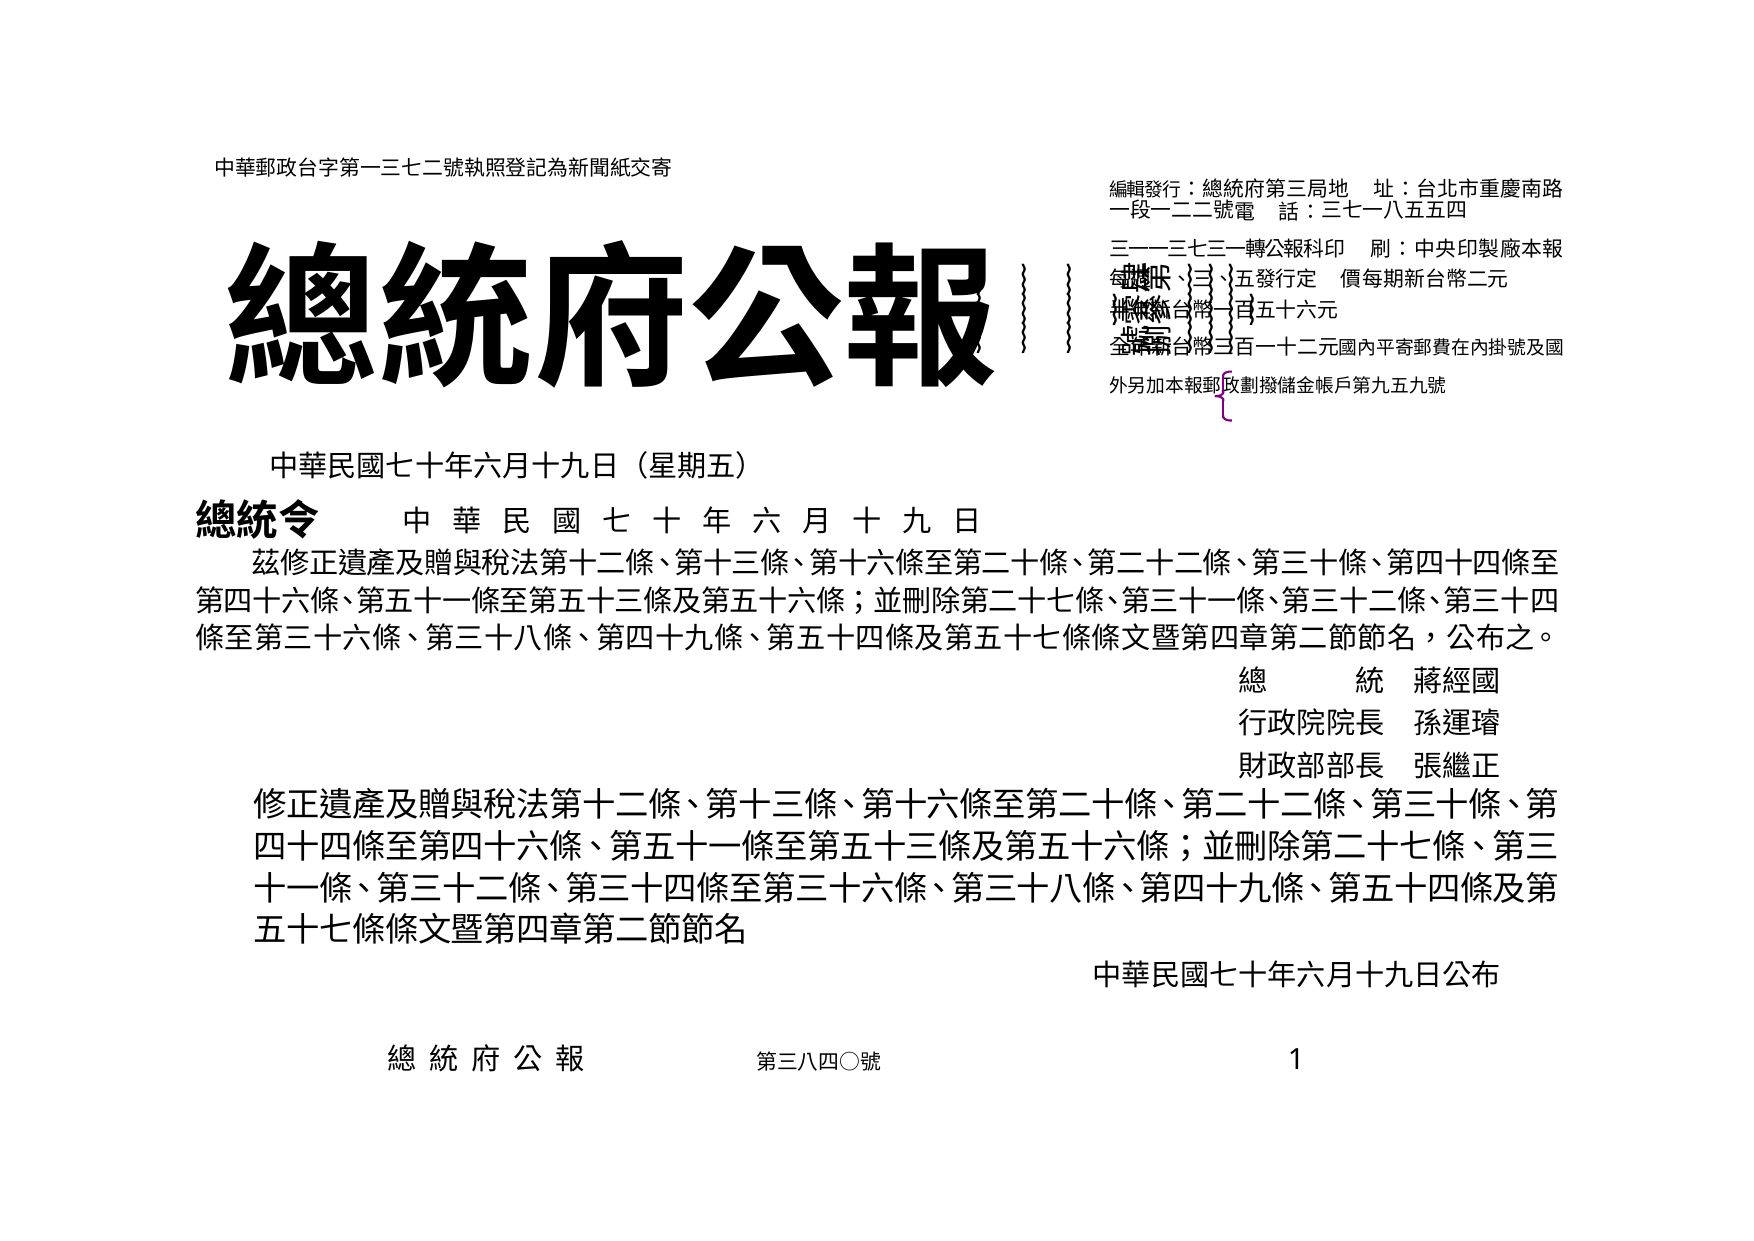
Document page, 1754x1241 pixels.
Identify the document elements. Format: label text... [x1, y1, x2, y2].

text 行政院院長 孫運璿 [195, 703, 1501, 741]
table_header 中華民國七十年六月十九日 [399, 222, 986, 543]
text 中華民國七十年六月十九日公布 [195, 955, 1501, 993]
table_header 總統令 [192, 222, 399, 543]
text 財政部部長 張繼正 [195, 746, 1501, 783]
text 修正遺產及贈與稅法第十二條、第十三條、第十六條至第二十條、第二十二條、第三十條、第四十四條至第四十六條、第五十一條至第五十三條及第五十六條；並刪除第二十七條、第三十一條、第三十二條、第三十四條至第三十六條、第三十八條、第四十九條、第五十四條及第五十七條條文暨第四章第二節節名 [253, 783, 1559, 950]
text 總 統 蔣經國 [195, 661, 1501, 698]
text 茲修正遺產及贈與稅法第十二條、第十三條、第十六條至第二十條、第二十二條、第三十條、第四十四條至第四十六條、第五十一條至第五十三條及第五十六條；並刪除第二十七條、第三十一條、第三十二條、第三十四條至第三十六條、第三十八條、第四十九條、第五十四條及第五十七條條文暨第四章第二節節名，公布之。 [195, 543, 1559, 656]
